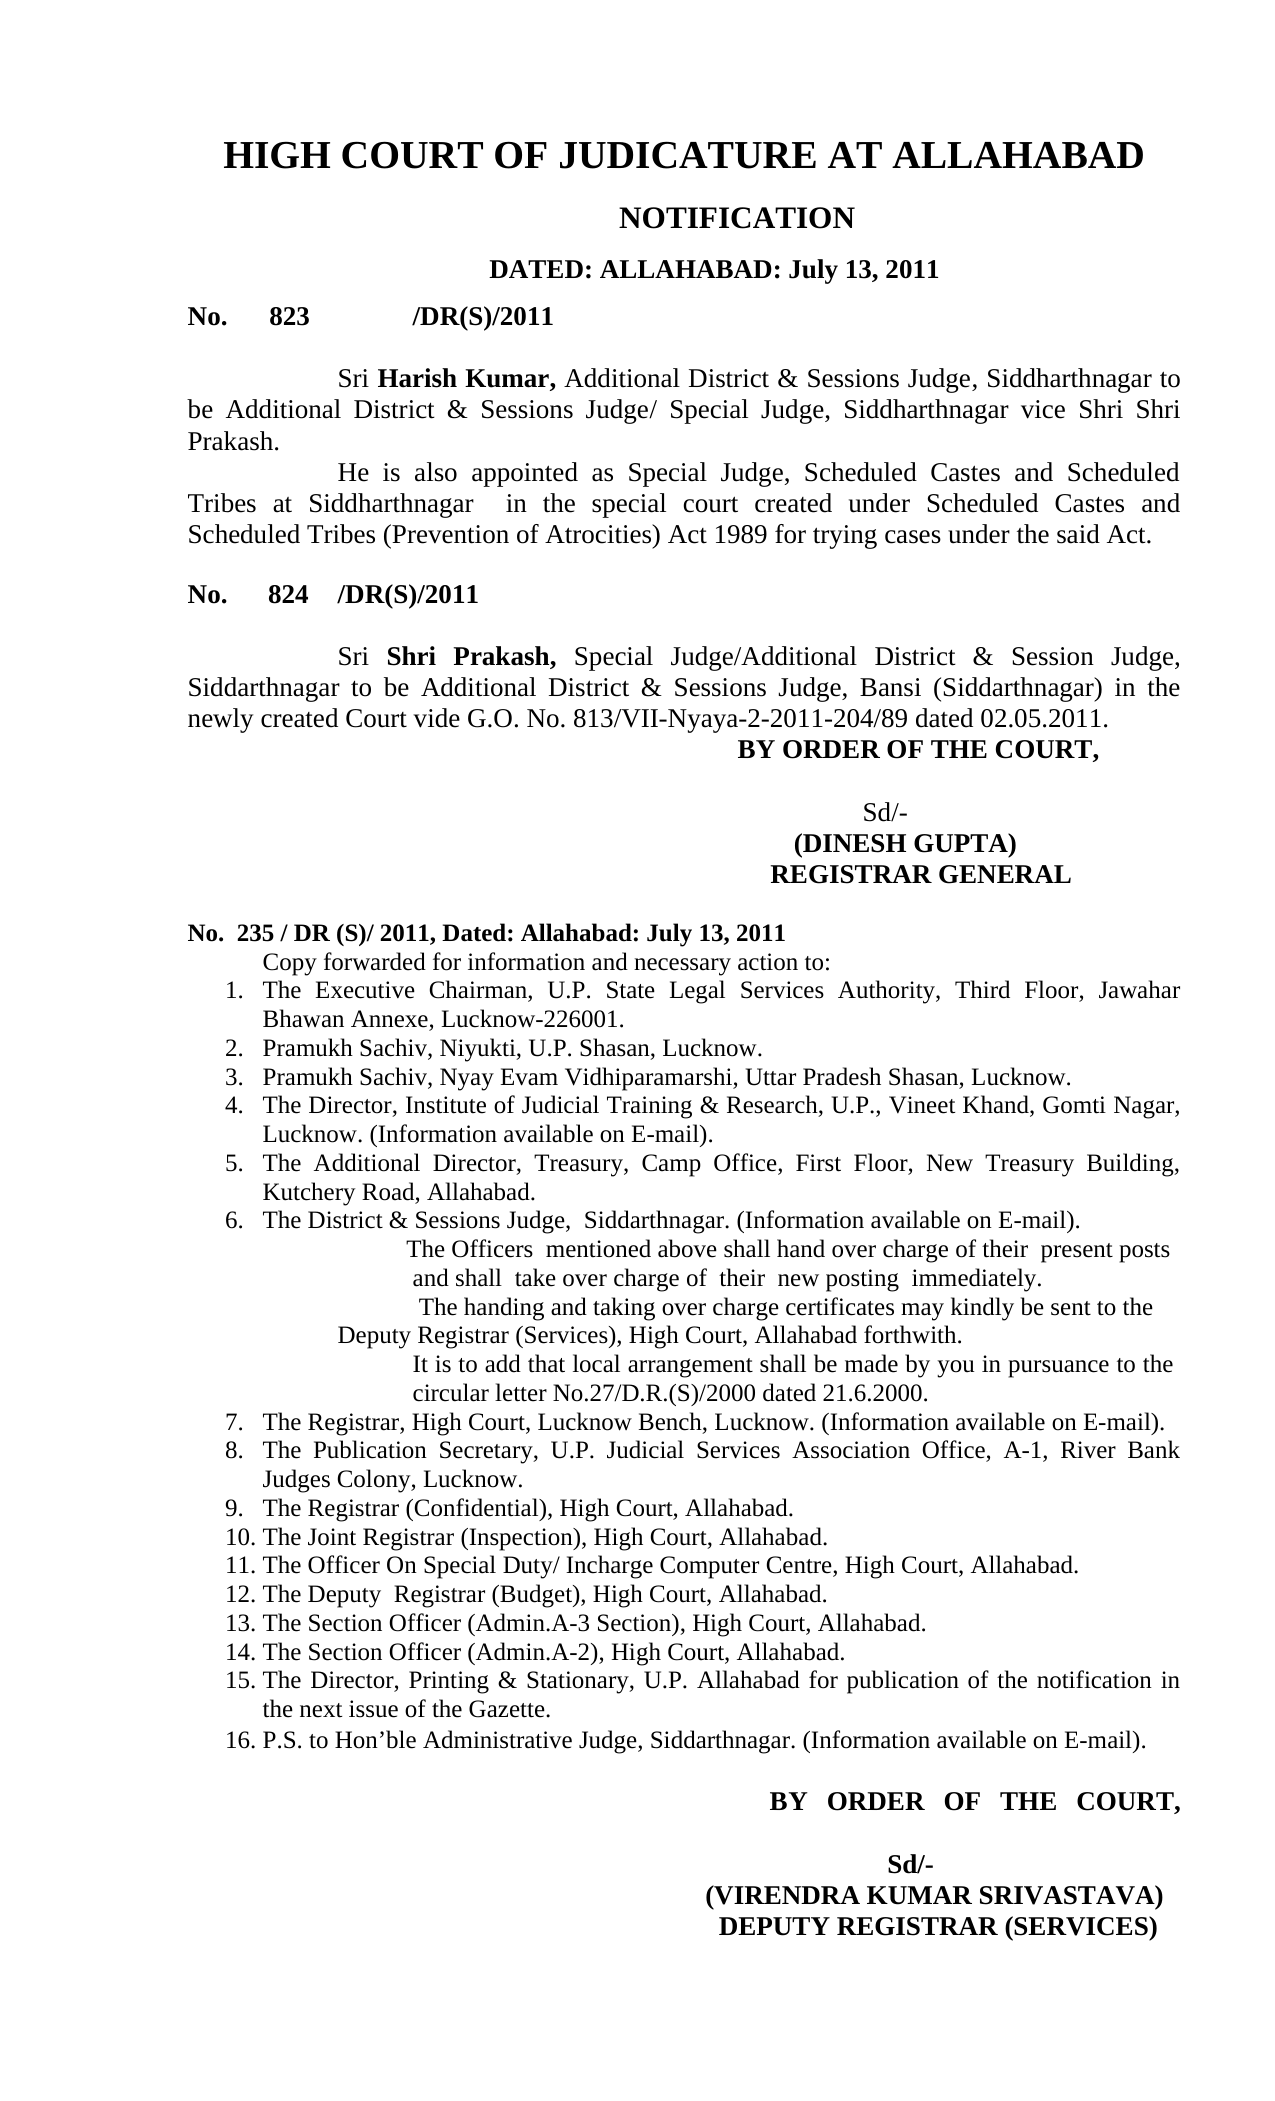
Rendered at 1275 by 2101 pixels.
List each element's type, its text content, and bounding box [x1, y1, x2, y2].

text (VIRENDRA KUMAR SRIVASTAVA) [187, 1879, 1181, 1910]
list BY ORDER OF THE COURT, [712, 1785, 1181, 1848]
text Copy forwarded for information and necessary action to: [187, 947, 1181, 976]
list The Publication Secretary, U.P. Judicial Services Association Office, A-1, River Bank Judges Colony, Lucknow. [225, 1436, 1181, 1493]
list The Additional Director, Treasury, Camp Office, First Floor, New Treasury Building, Kutchery Road, Allahabad. [225, 1148, 1181, 1206]
list The handing and taking over charge certificates may kindly be sent to the Deputy Registrar (Services), High Court, Allahabad forthwith. [187, 1292, 1181, 1349]
list The Officer On Special Duty/ Incharge Computer Centre, High Court, Allahabad. [225, 1551, 1181, 1579]
list It is to add that local arrangement shall be made by you in pursuance to the circular letter No.27/D.R.(S)/2000 dated 21.6.2000. [187, 1349, 1181, 1407]
list Pramukh Sachiv, Niyukti, U.P. Shasan, Lucknow. [225, 1033, 1181, 1062]
text (DINESH GUPTA) [187, 827, 1183, 858]
subtitle No. 823 /DR(S)/2011 [187, 300, 1181, 331]
subtitle No. 824 /DR(S)/2011 [187, 578, 1181, 609]
text HIGH COURT OF JUDICATURE AT ALLAHABAD [187, 131, 1181, 177]
text Sri Harish Kumar, Additional District & Sessions Judge, Siddharthnagar to be Additional District & Sessions Judge/ Special Judge, Siddharthnagar vice Shri Shri Prakash. [187, 362, 1181, 456]
text Sri Shri Prakash, Special Judge/Additional District & Session Judge, Siddarthnagar to be Additional District & Sessions Judge, Bansi (Siddarthnagar) in the newly created Court vide G.O. No. 813/VII-Nyaya-2-2011-204/89 dated 02.05.2011. [187, 640, 1181, 734]
text Sd/- [712, 796, 1181, 827]
text DEPUTY REGISTRAR (SERVICES) [187, 1910, 1181, 1941]
subtitle DATED: ALLAHABAD: July 13, 2011 [187, 253, 1181, 284]
text BY ORDER OF THE COURT, [187, 734, 1181, 765]
list The Director, Printing & Stationary, U.P. Allahabad for publication of the notification in the next issue of the Gazette. [225, 1666, 1181, 1723]
list The Deputy Registrar (Budget), High Court, Allahabad. [225, 1579, 1181, 1608]
list The District & Sessions Judge, Siddarthnagar. (Information available on E-mail). [225, 1206, 1181, 1234]
list The Officers mentioned above shall hand over charge of their present posts and shall take over charge of their new posting immediately. [187, 1234, 1181, 1292]
text No. 235 / DR (S)/ 2011, Dated: Allahabad: July 13, 2011 [187, 918, 1181, 947]
text Sd/- [187, 1848, 1183, 1879]
list The Section Officer (Admin.A-2), High Court, Allahabad. [225, 1637, 1181, 1666]
list The Registrar, High Court, Lucknow Bench, Lucknow. (Information available on E-mail). [225, 1407, 1181, 1436]
list The Joint Registrar (Inspection), High Court, Allahabad. [225, 1522, 1181, 1551]
subtitle NOTIFICATION [187, 199, 1181, 235]
text REGISTRAR GENERAL [187, 858, 1183, 889]
list Pramukh Sachiv, Nyay Evam Vidhiparamarshi, Uttar Pradesh Shasan, Lucknow. [225, 1062, 1181, 1091]
list The Director, Institute of Judicial Training & Research, U.P., Vineet Khand, Gomti Nagar, Lucknow. (Information available on E-mail). [225, 1091, 1181, 1148]
list The Registrar (Confidential), High Court, Allahabad. [225, 1493, 1181, 1522]
list The Executive Chairman, U.P. State Legal Services Authority, Third Floor, Jawahar Bhawan Annexe, Lucknow-226001. [225, 976, 1181, 1033]
text He is also appointed as Special Judge, Scheduled Castes and Scheduled Tribes at Siddharthnagar in the special court created under Scheduled Castes and Scheduled Tribes (Prevention of Atrocities) Act 1989 for trying cases under the said Act. [187, 456, 1181, 549]
list The Section Officer (Admin.A-3 Section), High Court, Allahabad. [225, 1608, 1181, 1637]
list P.S. to Hon’ble Administrative Judge, Siddarthnagar. (Information available on E-mail). [225, 1723, 1181, 1754]
